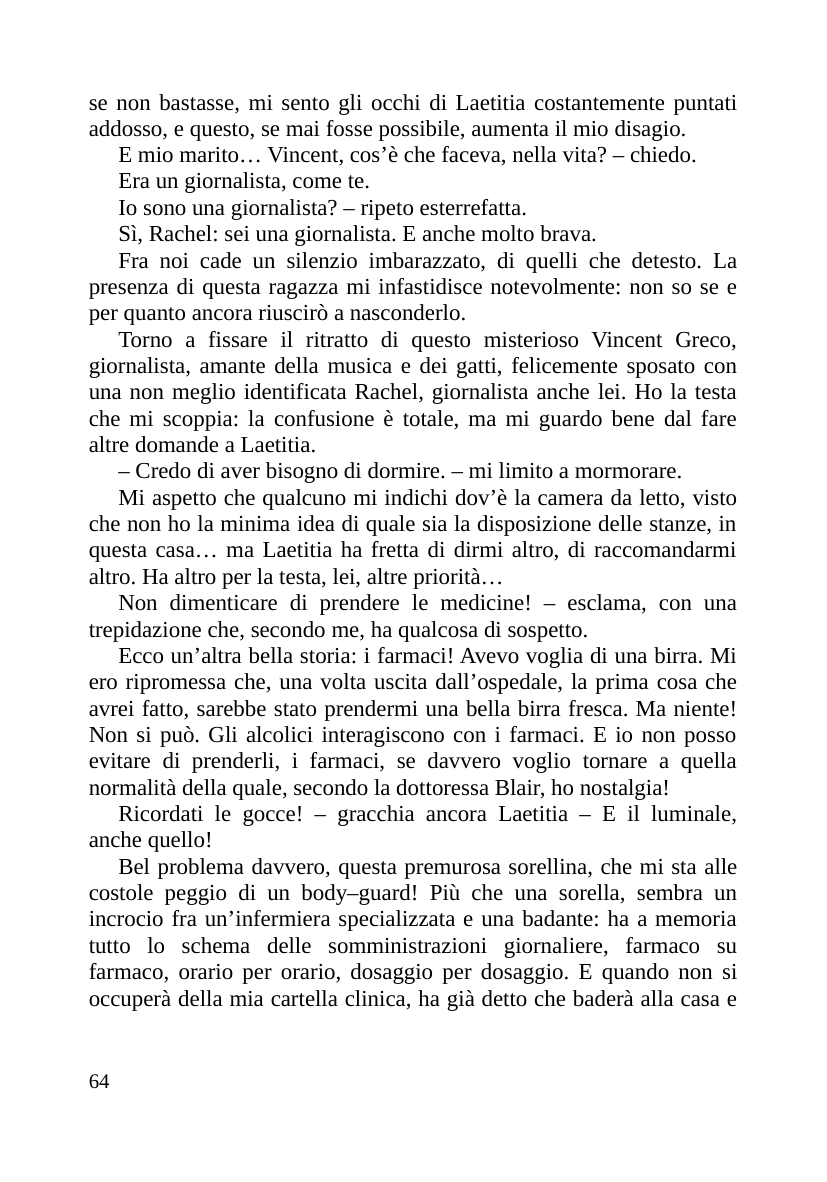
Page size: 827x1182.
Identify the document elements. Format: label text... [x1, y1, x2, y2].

text Ricordati le gocce! – gracchia ancora Laetitia – E il luminale, anche quello! [88, 800, 738, 853]
text Sì, Rachel: sei una giornalista. E anche molto brava. [88, 220, 738, 247]
text Mi aspetto che qualcuno mi indichi dov’è la camera da letto, visto che non ho la minima idea di quale sia la disposizione delle stanze, in questa casa… ma Laetitia ha fretta di dirmi altro, di raccomandarmi altro. Ha altro per la testa, lei, altre priorità… [88, 484, 738, 589]
text Io sono una giornalista? – ripeto esterrefatta. [88, 194, 738, 220]
text Era un giornalista, come te. [88, 168, 738, 194]
text Fra noi cade un silenzio imbarazzato, di quelli che detesto. La presenza di questa ragazza mi infastidisce notevolmente: non so se e per quanto ancora riuscirò a nasconderlo. [88, 247, 738, 326]
text se non bastasse, mi sento gli occhi di Laetitia costantemente puntati addosso, e questo, se mai fosse possibile, aumenta il mio disagio. [88, 88, 738, 141]
text – Credo di aver bisogno di dormire. – mi limito a mormorare. [88, 457, 738, 484]
text Bel problema davvero, questa premurosa sorellina, che mi sta alle costole peggio di un body–guard! Più che una sorella, sembra un incrocio fra un’infermiera specializzata e una badante: ha a memoria tutto lo schema delle somministrazioni giornaliere, farmaco su farmaco, orario per orario, dosaggio per dosaggio. E quando non si occuperà della mia cartella clinica, ha già detto che baderà alla casa e [88, 853, 738, 1011]
text E mio marito… Vincent, cos’è che faceva, nella vita? – chiedo. [88, 141, 738, 168]
text Non dimenticare di prendere le medicine! – esclama, con una trepidazione che, secondo me, ha qualcosa di sospetto. [88, 589, 738, 642]
text Ecco un’altra bella storia: i farmaci! Avevo voglia di una birra. Mi ero ripromessa che, una volta uscita dall’ospedale, la prima cosa che avrei fatto, sarebbe stato prendermi una bella birra fresca. Ma niente! Non si può. Gli alcolici interagiscono con i farmaci. E io non posso evitare di prenderli, i farmaci, se davvero voglio tornare a quella normalità della quale, secondo la dottoressa Blair, ho nostalgia! [88, 642, 738, 800]
text Torno a fissare il ritratto di questo misterioso Vincent Greco, giornalista, amante della musica e dei gatti, felicemente sposato con una non meglio identificata Rachel, giornalista anche lei. Ho la testa che mi scoppia: la confusione è totale, ma mi guardo bene dal fare altre domande a Laetitia. [88, 326, 738, 457]
